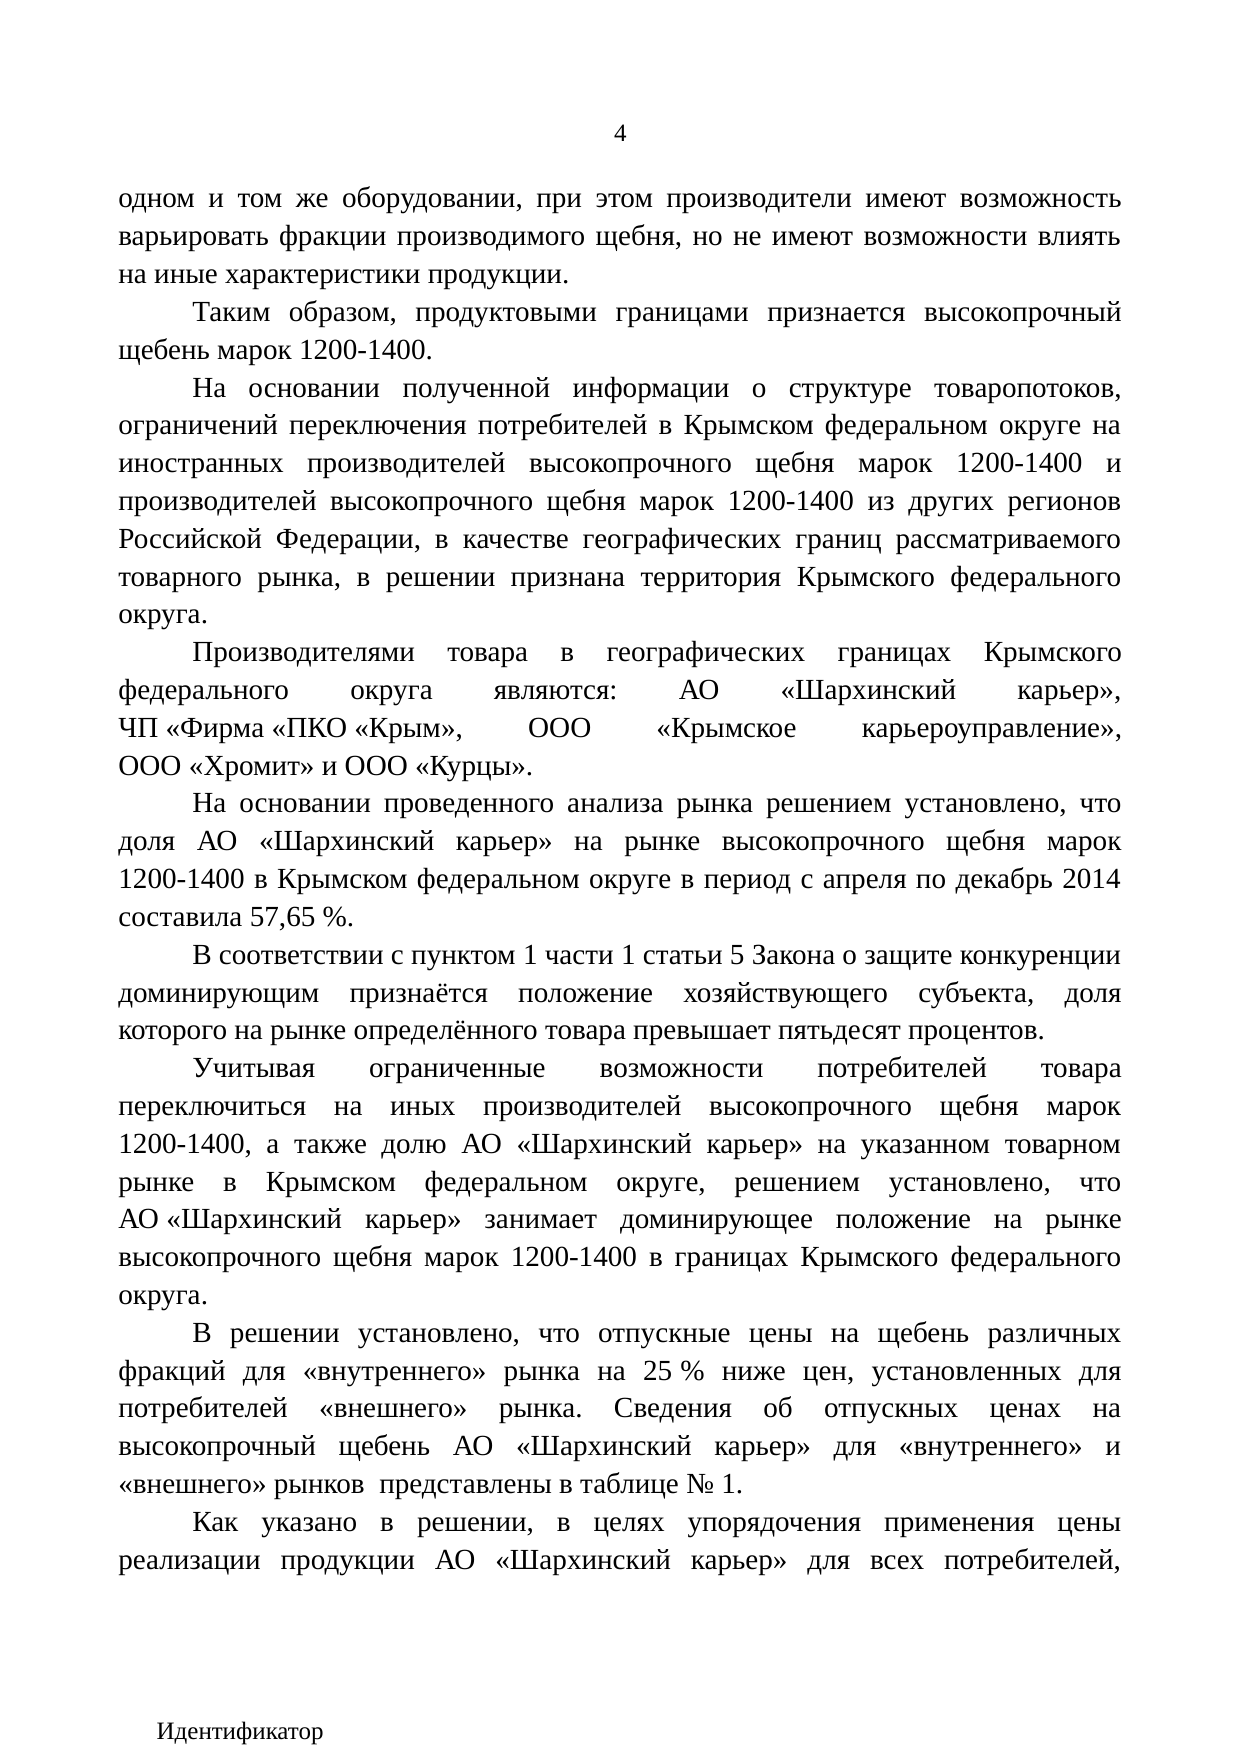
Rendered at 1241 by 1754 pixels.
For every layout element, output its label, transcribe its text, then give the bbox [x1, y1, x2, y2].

text Таким образом, продуктовыми границами признается высокопрочный щебень марок 1200-1400. [118, 290, 1122, 365]
text одном и том же оборудовании, при этом производители имеют возможность варьировать фракции производимого щебня, но не имеют возможности влиять на иные характеристики продукции. [118, 176, 1122, 290]
text В решении установлено, что отпускные цены на щебень различных фракций для «внутреннего» рынка на 25 % ниже цен, установленных для потребителей «внешнего» рынка. Сведения об отпускных ценах на высокопрочный щебень АО «Шархинский карьер» для «внутреннего» и «внешнего» рынков представлены в таблице № 1. [118, 1311, 1122, 1500]
text Как указано в решении, в целях упорядочения применения цены реализации продукции АО «Шархинский карьер» для всех потребителей, [118, 1500, 1122, 1575]
text На основании проведенного анализа рынка решением установлено, что доля АО «Шархинский карьер» на рынке высокопрочного щебня марок 1200-1400 в Крымском федеральном округе в период с апреля по декабрь 2014 составила 57,65 %. [118, 781, 1122, 933]
text Учитывая ограниченные возможности потребителей товара переключиться на иных производителей высокопрочного щебня марок 1200-1400, а также долю АО «Шархинский карьер» на указанном товарном рынке в Крымском федеральном округе, решением установлено, что АО «Шархинский карьер» занимает доминирующее положение на рынке высокопрочного щебня марок 1200-1400 в границах Крымского федерального округа. [118, 1046, 1122, 1311]
text Производителями товара в географических границах Крымского федерального округа являются: АО «Шархинский карьер», ЧП «Фирма «ПКО «Крым», ООО «Крымское карьероуправление», ООО «Хромит» и ООО «Курцы». [118, 630, 1122, 781]
text В соответствии с пунктом 1 части 1 статьи 5 Закона о защите конкуренции доминирующим признаётся положение хозяйствующего субъекта, доля которого на рынке определённого товара превышает пятьдесят процентов. [118, 933, 1122, 1046]
text На основании полученной информации о структуре товаропотоков, ограничений переключения потребителей в Крымском федеральном округе на иностранных производителей высокопрочного щебня марок 1200-1400 и производителей высокопрочного щебня марок 1200-1400 из других регионов Российской Федерации, в качестве географических границ рассматриваемого товарного рынка, в решении признана территория Крымского федерального округа. [118, 365, 1122, 630]
